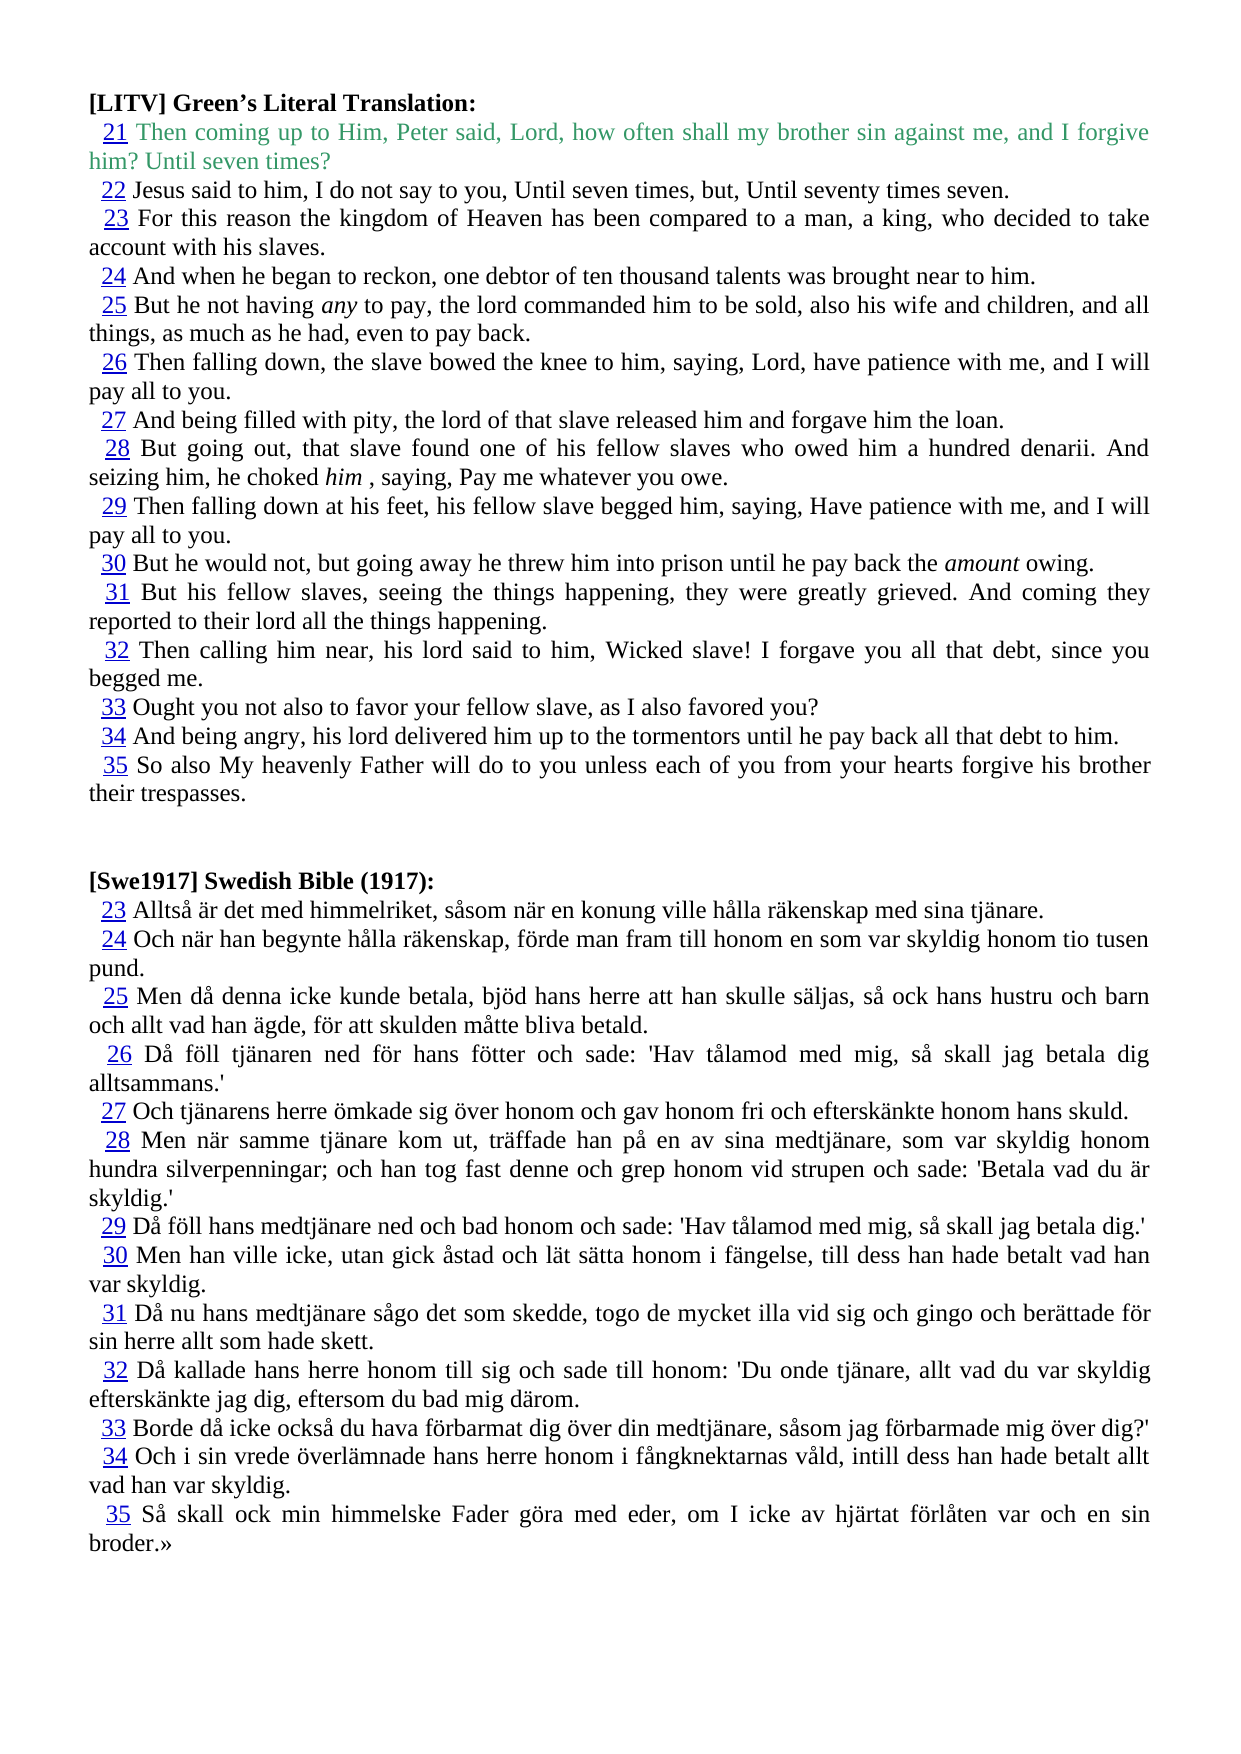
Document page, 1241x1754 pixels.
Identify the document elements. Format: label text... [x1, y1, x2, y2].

text 23 Alltså är det med himmelriket, såsom när en konung ville hålla räkenskap med sina tjänare. 24 Och när han begynte hålla räkenskap, förde man fram till honom en som var skyldig honom tio tusen pund. 25 Men då denna icke kunde betala, bjöd hans herre att han skulle säljas, så ock hans hustru och barn och allt vad han ägde, för att skulden måtte bliva betald. 26 Då föll tjänaren ned för hans fötter och sade: 'Hav tålamod med mig, så skall jag betala dig alltsammans.' 27 Och tjänarens herre ömkade sig över honom och gav honom fri och efterskänkte honom hans skuld. 28 Men när samme tjänare kom ut, träffade han på en av sina medtjänare, som var skyldig honom hundra silverpenningar; och han tog fast denne och grep honom vid strupen och sade: 'Betala vad du är skyldig.' 29 Då föll hans medtjänare ned och bad honom och sade: 'Hav tålamod med mig, så skall jag betala dig.' 30 Men han ville icke, utan gick åstad och lät sätta honom i fängelse, till dess han hade betalt vad han var skyldig. 31 Då nu hans medtjänare sågo det som skedde, togo de mycket illa vid sig och gingo och berättade för sin herre allt som hade skett. 32 Då kallade hans herre honom till sig och sade till honom: 'Du onde tjänare, allt vad du var skyldig efterskänkte jag dig, eftersom du bad mig därom. 33 Borde då icke också du hava förbarmat dig över din medtjänare, såsom jag förbarmade mig över dig?' 34 Och i sin vrede överlämnade hans herre honom i fångknektarnas våld, intill dess han hade betalt allt vad han var skyldig. 35 Så skall ock min himmelske Fader göra med eder, om I icke av hjärtat förlåten var och en sin broder.» [88, 895, 1152, 1556]
text 21 Then coming up to Him, Peter said, Lord, how often shall my brother sin against me, and I forgive him? Until seven times? 22 Jesus said to him, I do not say to you, Until seven times, but, Until seventy times seven. 23 For this reason the kingdom of Heaven has been compared to a man, a king, who decided to take account with his slaves. 24 And when he began to reckon, one debtor of ten thousand talents was brought near to him. 25 But he not having any to pay, the lord commanded him to be sold, also his wife and children, and all things, as much as he had, even to pay back. 26 Then falling down, the slave bowed the knee to him, saying, Lord, have patience with me, and I will pay all to you. 27 And being filled with pity, the lord of that slave released him and forgave him the loan. 28 But going out, that slave found one of his fellow slaves who owed him a hundred denarii. And seizing him, he choked him , saying, Pay me whatever you owe. 29 Then falling down at his feet, his fellow slave begged him, saying, Have patience with me, and I will pay all to you. 30 But he would not, but going away he threw him into prison until he pay back the amount owing. 31 But his fellow slaves, seeing the things happening, they were greatly grieved. And coming they reported to their lord all the things happening. 32 Then calling him near, his lord said to him, Wicked slave! I forgave you all that debt, since you begged me. 33 Ought you not also to favor your fellow slave, as I also favored you? 34 And being angry, his lord delivered him up to the tormentors until he pay back all that debt to him. 35 So also My heavenly Father will do to you unless each of you from your hearts forgive his brother their trespasses. [88, 117, 1152, 807]
text [Swe1917] Swedish Bible (1917): [88, 866, 1152, 895]
text [LITV] Green’s Literal Translation: [88, 88, 1152, 117]
